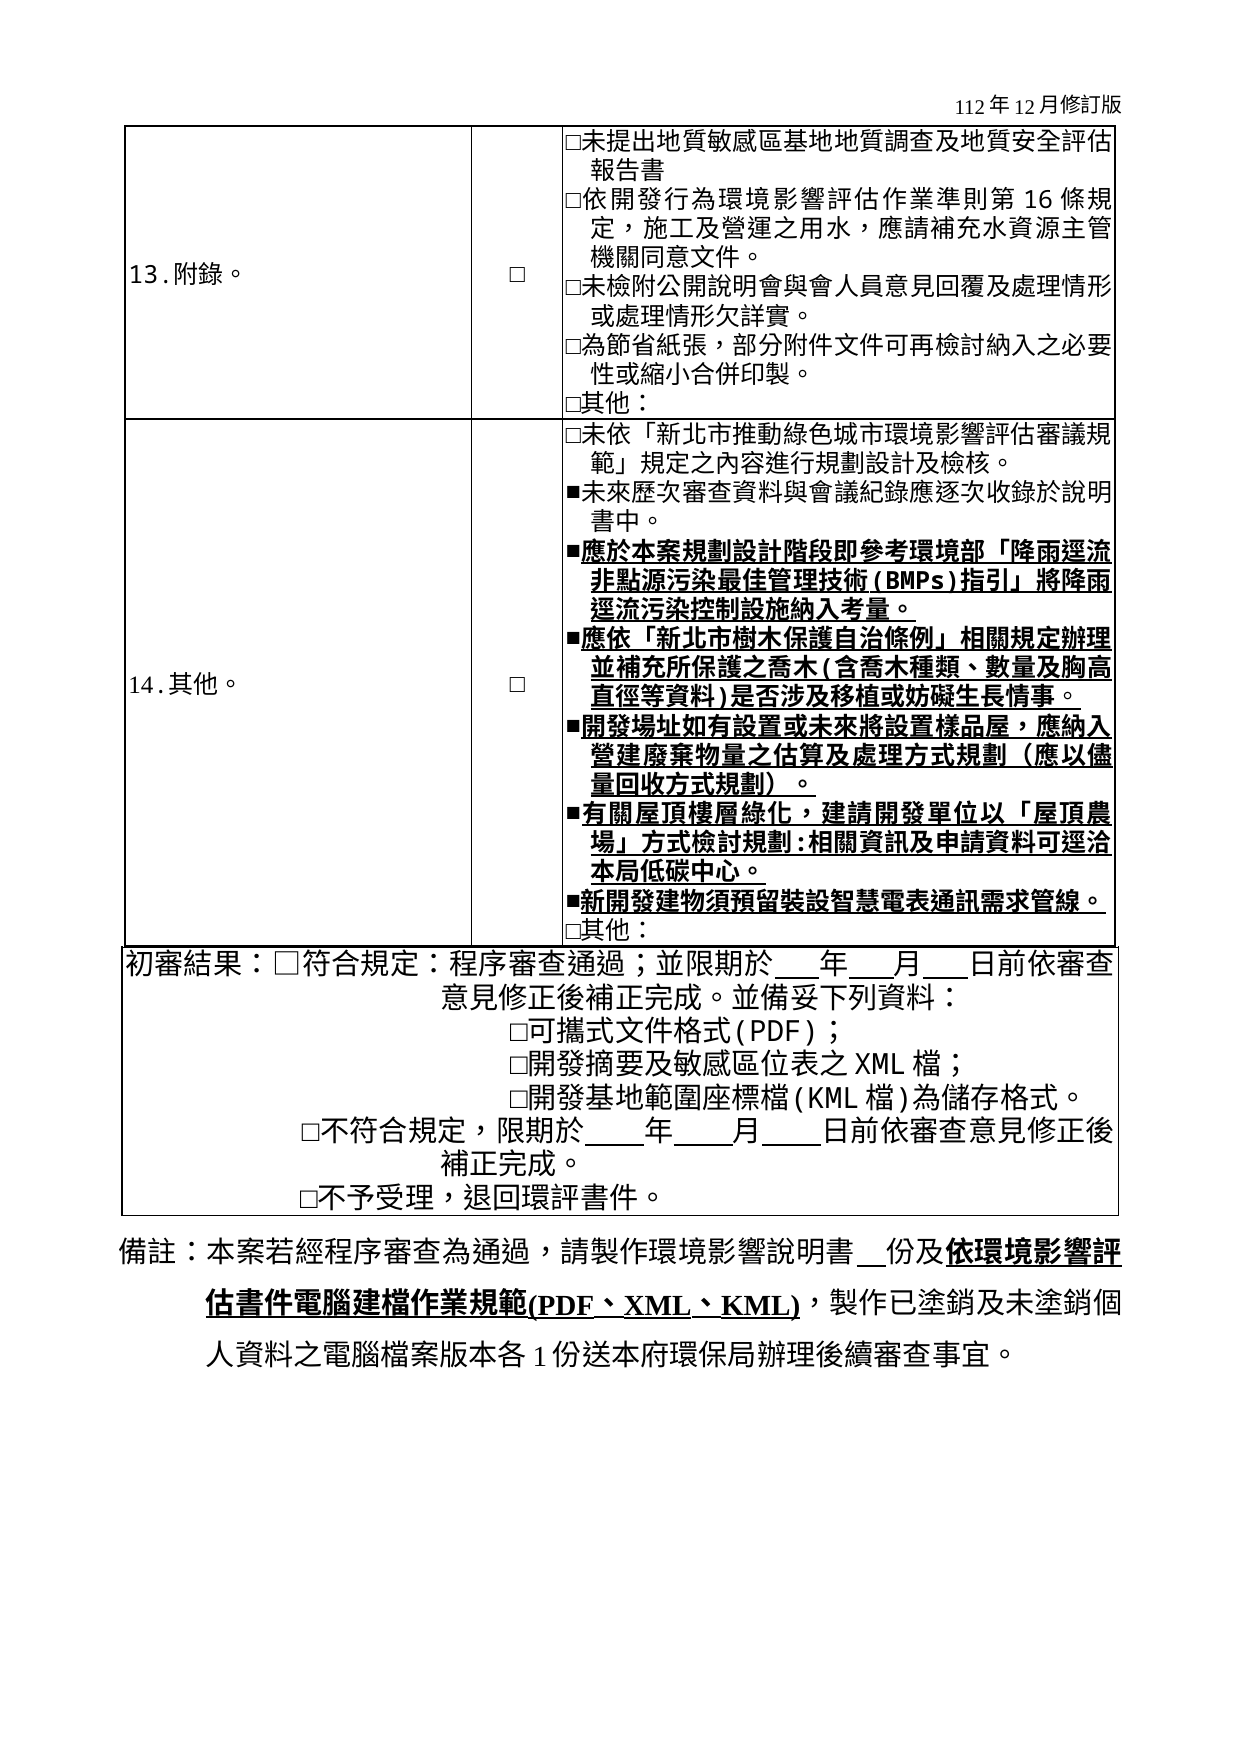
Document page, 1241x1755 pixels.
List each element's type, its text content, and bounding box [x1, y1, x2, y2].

table_cell □未提出地質敏感區基地地質調查及地質安全評估報告書 □依開發行為環境影響評估作業準則第16條規定，施工及營運之用水，應請補充水資源主管機關同意文件。 □未檢附公開說明會與會人員意見回覆及處理情形或處理情形欠詳實。 □為節省紙張，部分附件文件可再檢討納入之必要性或縮小合併印製。 □其他： [563, 127, 1114, 418]
table_cell □ [472, 420, 562, 945]
table_cell □未依「新北市推動綠色城市環境影響評估審議規範」規定之內容進行規劃設計及檢核。 ■未來歷次審查資料與會議紀錄應逐次收錄於說明書中。 ■應於本案規劃設計階段即參考環境部「降雨逕流非點源污染最佳管理技術(BMPs)指引」將降雨逕流污染控制設施納入考量。 ■應依「新北市樹木保護自治條例」相關規定辦理並補充所保護之喬木(含喬木種類、數量及胸高直徑等資料)是否涉及移植或妨礙生長情事。 ■開發場址如有設置或未來將設置樣品屋，應納入營建廢棄物量之估算及處理方式規劃（應以儘量回收方式規劃）。 ■有關屋頂樓層綠化，建請開發單位以「屋頂農場」方式檢討規劃:相關資訊及申請資料可逕洽本局低碳中心。 ■新開發建物須預留裝設智慧電表通訊需求管線。 □其他： [563, 420, 1114, 945]
table_header 初審結果：□符合規定：程序審查通過；並限期於 年 月 日前依審查意見修正後補正完成。並備妥下列資料： □可攜式文件格式(PDF)； □開發摘要及敏感區位表之XML檔； □開發基地範圍座標檔(KML檔)為儲存格式。 □不符合規定，限期於 年 月 日前依審查意見修正後補正完成。 □不予受理，退回環評書件。 [123, 948, 1118, 1215]
table_cell □ [472, 127, 562, 418]
table_cell 13.附錄。 [126, 127, 471, 418]
text 備註：本案若經程序審查為通過，請製作環境影響說明書 份及依環境影響評估書件電腦建檔作業規範(PDF、XML、KML)，製作已塗銷及未塗銷個人資料之電腦檔案版本各1份送本府環保局辦理後續審查事宜。 [118, 1229, 1122, 1382]
table_cell 14.其他。 [126, 420, 471, 945]
